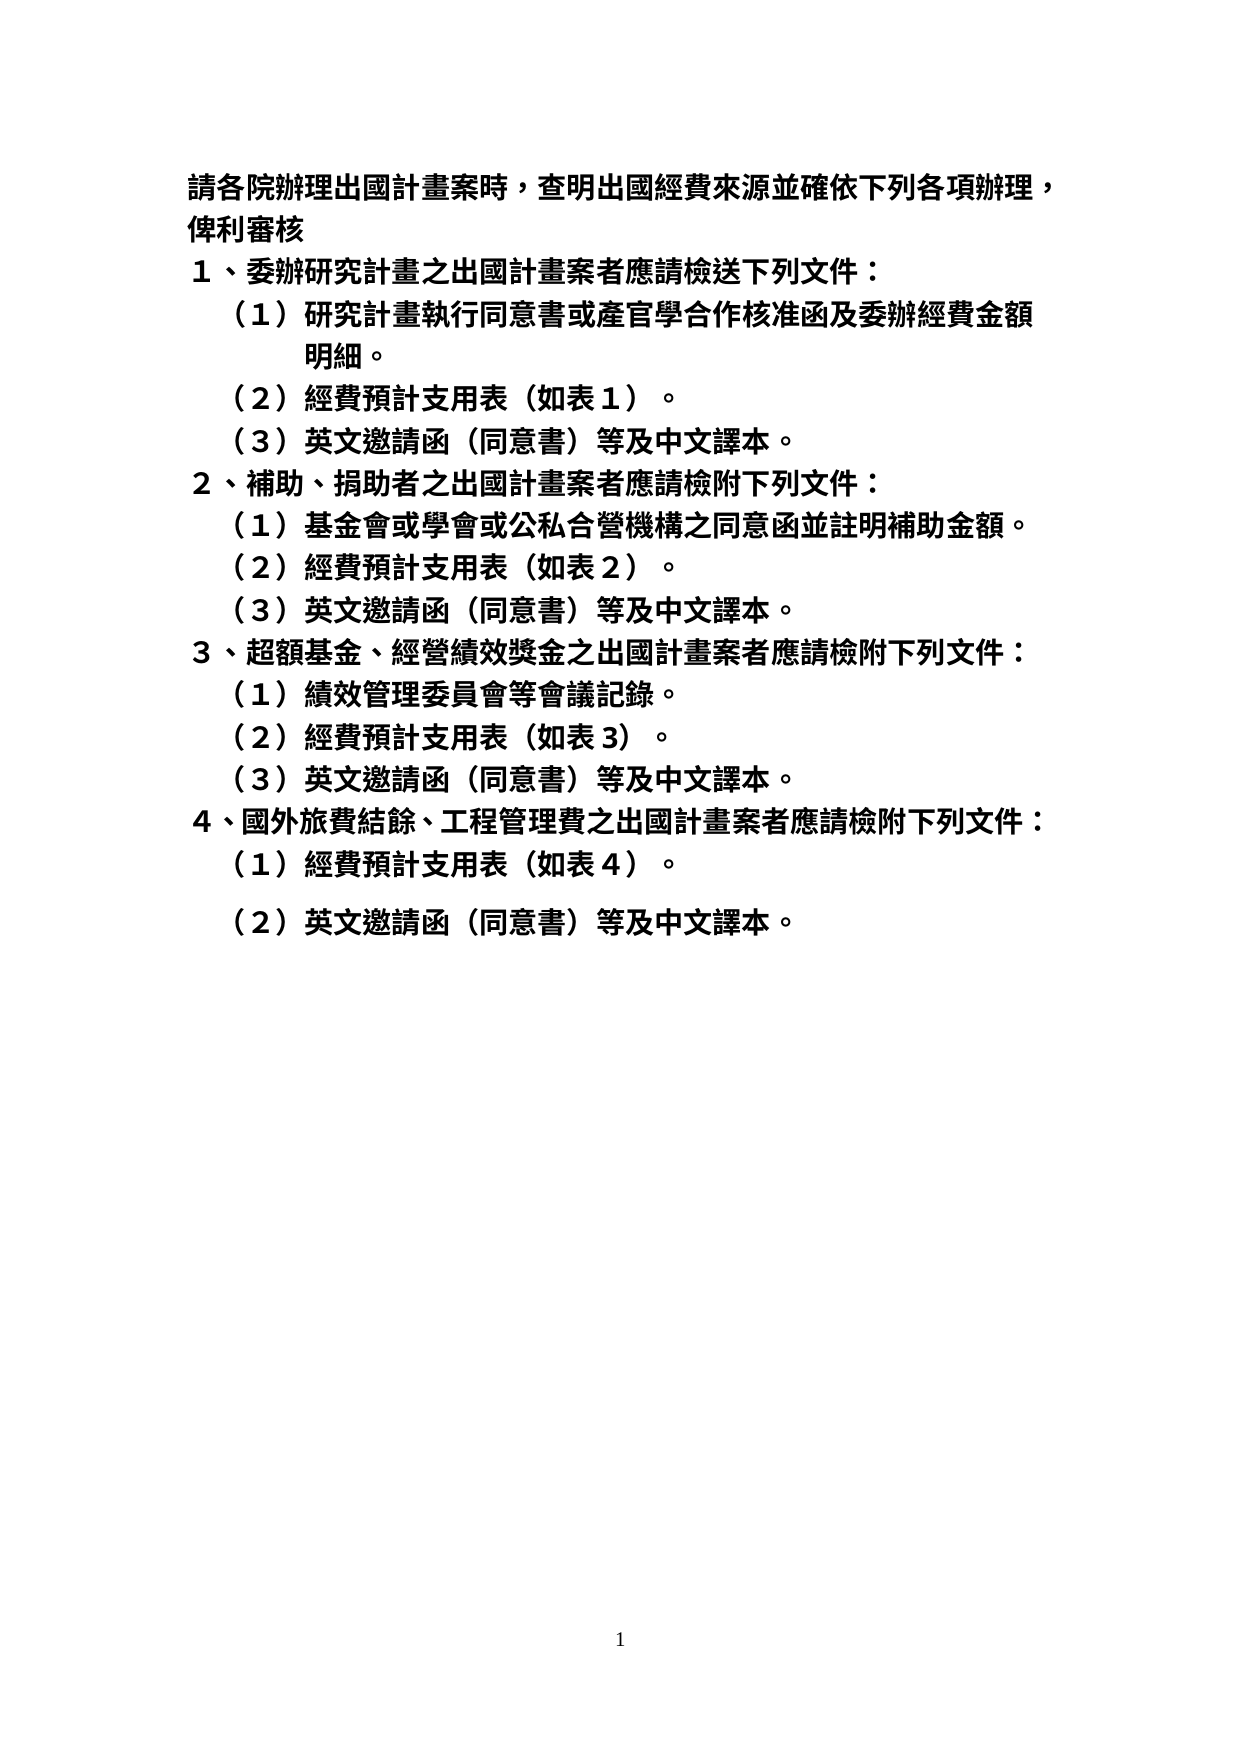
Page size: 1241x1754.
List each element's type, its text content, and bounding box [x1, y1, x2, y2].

text （２）經費預計支用表（如表3）。 [187, 714, 1053, 757]
text （３）英文邀請函（同意書）等及中文譯本。 [187, 418, 1053, 461]
text （３）英文邀請函（同意書）等及中文譯本。 [187, 587, 1053, 630]
text （２）英文邀請函（同意書）等及中文譯本。 [187, 883, 1053, 958]
text （１）基金會或學會或公私合營機構之同意函並註明補助金額。 [187, 503, 1053, 545]
text ２、補助、捐助者之出國計畫案者應請檢附下列文件： [187, 461, 1053, 503]
text ４、國外旅費結餘、工程管理費之出國計畫案者應請檢附下列文件： [187, 799, 1053, 841]
text （１）研究計畫執行同意書或產官學合作核准函及委辦經費金額明細。 [217, 291, 1053, 376]
text （３）英文邀請函（同意書）等及中文譯本。 [187, 757, 1053, 799]
text 請各院辦理出國計畫案時，查明出國經費來源並確依下列各項辦理，俾利審核 [187, 164, 1053, 249]
text （２）經費預計支用表（如表２）。 [187, 545, 1053, 587]
text （１）經費預計支用表（如表４）。 [187, 841, 1053, 883]
text ３、超額基金、經營績效獎金之出國計畫案者應請檢附下列文件： [187, 630, 1053, 672]
text （２）經費預計支用表（如表１）。 [187, 376, 1053, 418]
text １、委辦研究計畫之出國計畫案者應請檢送下列文件： [187, 249, 1053, 291]
text （１）績效管理委員會等會議記錄。 [187, 672, 1053, 714]
